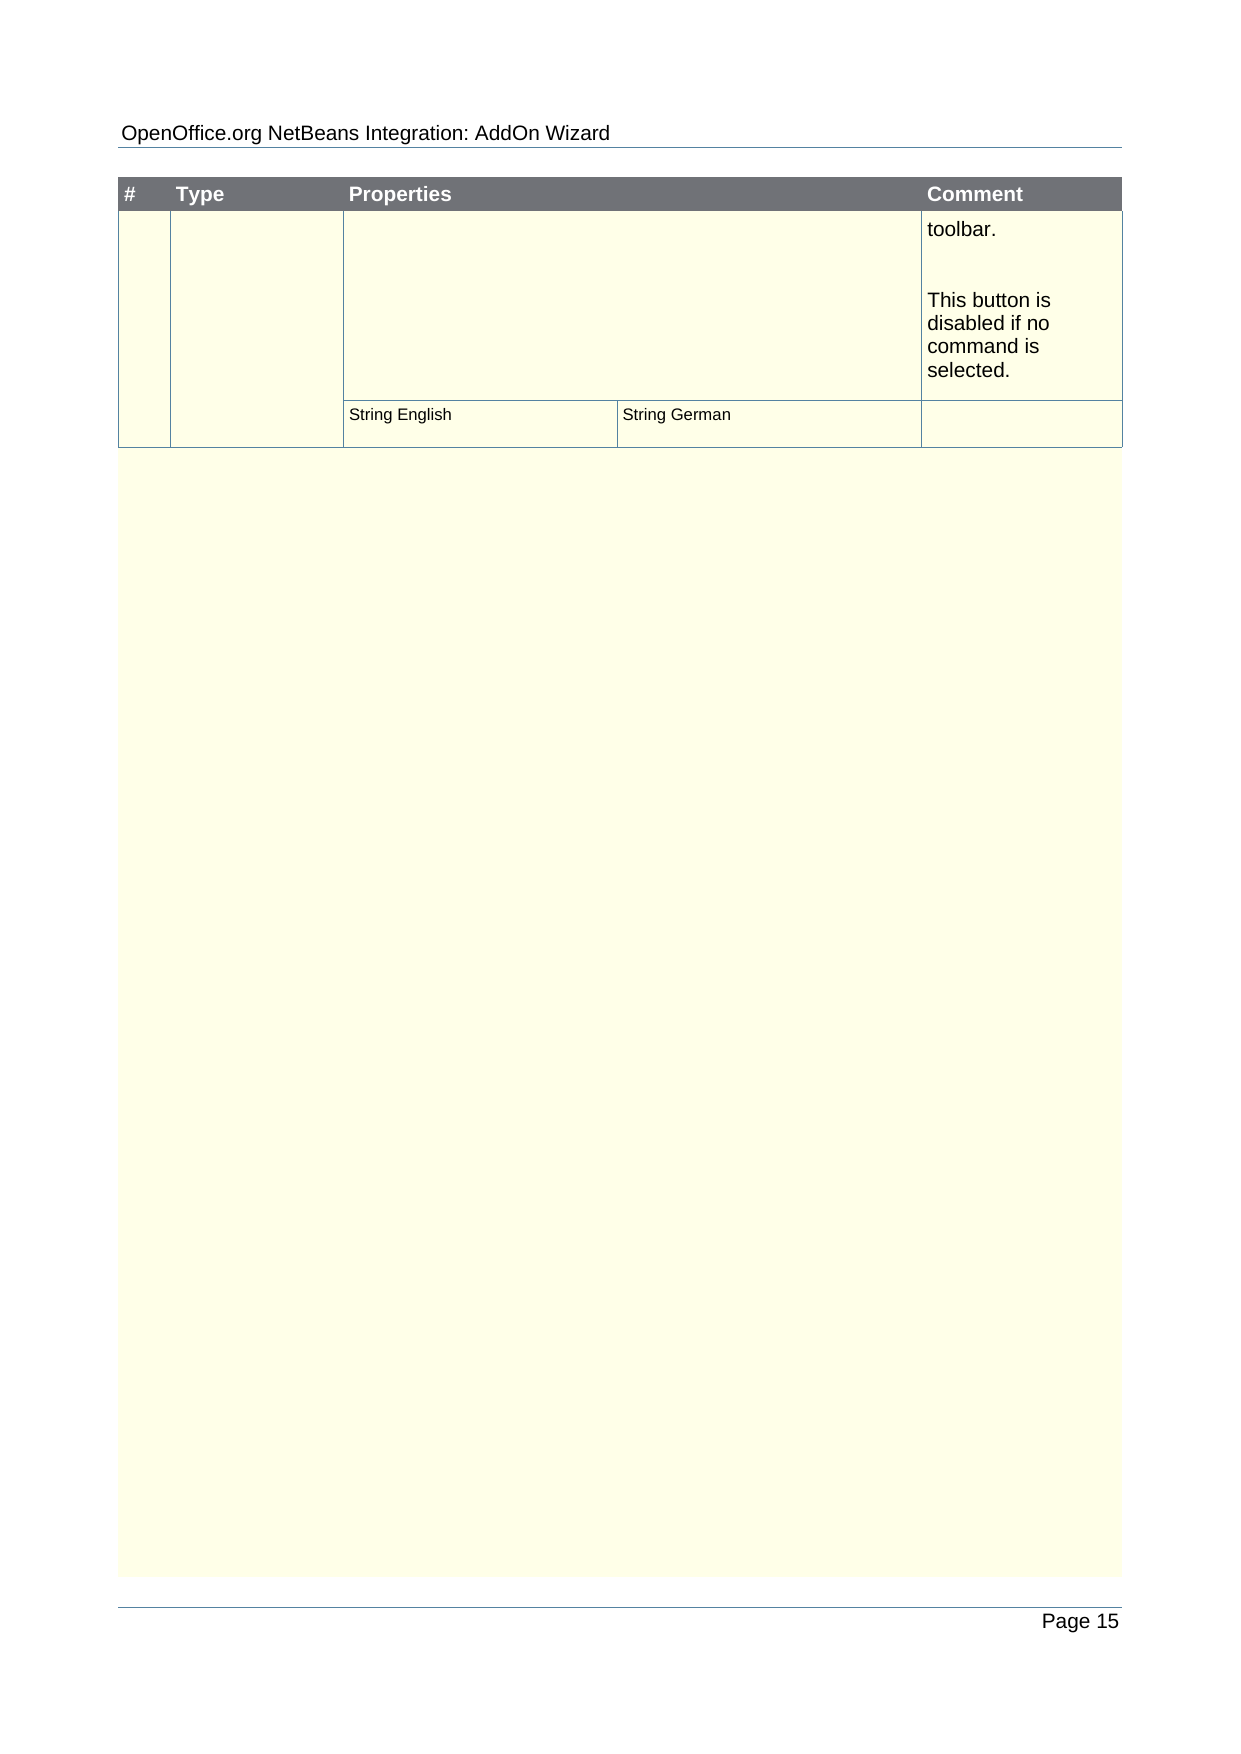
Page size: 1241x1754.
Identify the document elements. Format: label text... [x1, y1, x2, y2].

table_header Comment [921, 177, 1122, 211]
table_header toolbar. This button is disabled if no command is selected. [922, 211, 1122, 400]
table_cell [922, 401, 1122, 447]
table_header Properties [343, 177, 921, 211]
table_header Type [170, 177, 343, 211]
table_header # [118, 177, 170, 211]
table_cell String English [344, 401, 617, 447]
table_cell [171, 211, 343, 447]
table_cell String German [618, 401, 921, 447]
table_cell [119, 211, 170, 447]
table_header [344, 211, 921, 400]
